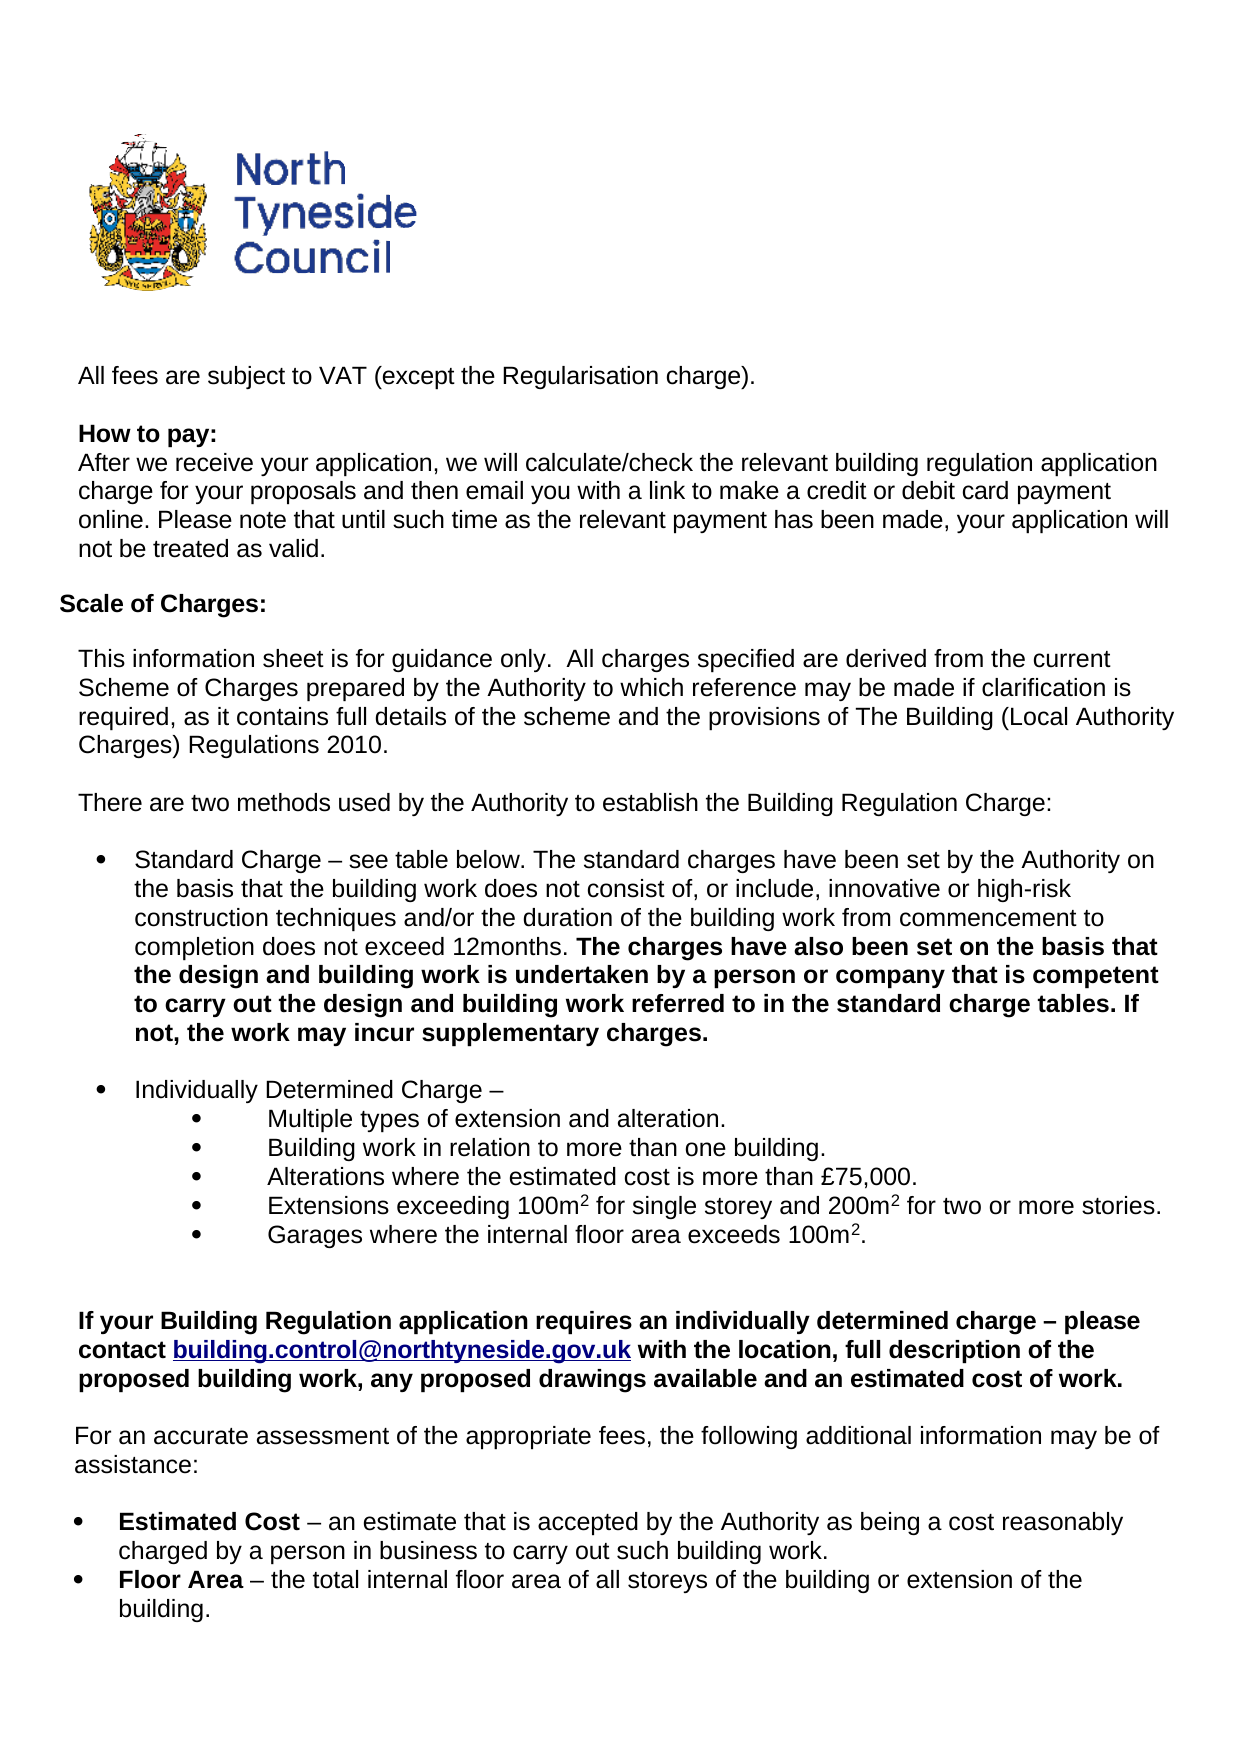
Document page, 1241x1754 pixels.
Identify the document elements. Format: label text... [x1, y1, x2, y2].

text There are two methods used by the Authority to establish the Building Regulation Charge: [78, 788, 1181, 817]
text How to pay: [78, 419, 1181, 448]
list Extensions exceeding 100m2 for single storey and 200m2 for two or more stories. [192, 1191, 1181, 1220]
list Standard Charge – see table below. The standard charges have been set by the Authority on the basis that the building work does not consist of, or include, innovative or high-risk construction techniques and/or the duration of the building work from commencement to completion does not exceed 12months. The charges have also been set on the basis that the design and building work is undertaken by a person or company that is competent to carry out the design and building work referred to in the standard charge tables. If not, the work may incur supplementary charges. [97, 845, 1181, 1047]
list Individually Determined Charge – [97, 1075, 1181, 1104]
list Floor Area – the total internal floor area of all storeys of the building or extension of the building. [74, 1565, 1181, 1622]
subtitle Scale of Charges: [59, 589, 1181, 618]
text This information sheet is for guidance only. All charges specified are derived from the current Scheme of Charges prepared by the Authority to which reference may be made if clarification is required, as it contains full details of the scheme and the provisions of The Building (Local Authority Charges) Regulations 2010. [78, 644, 1181, 759]
text For an accurate assessment of the appropriate fees, the following additional information may be of assistance: [74, 1421, 1181, 1478]
list Garages where the internal floor area exceeds 100m2. [192, 1220, 1181, 1248]
list Multiple types of extension and alteration. [192, 1104, 1181, 1133]
text If your Building Regulation application requires an individually determined charge – please contact building.control@northtyneside.gov.uk with the location, full description of the proposed building work, any proposed drawings available and an estimated cost of work. [78, 1306, 1181, 1392]
list Building work in relation to more than one building. [192, 1133, 1181, 1162]
list Estimated Cost – an estimate that is accepted by the Authority as being a cost reasonably charged by a person in business to carry out such building work. [74, 1507, 1181, 1565]
text All fees are subject to VAT (except the Regularisation charge). [78, 361, 1181, 390]
list Alterations where the estimated cost is more than £75,000. [192, 1162, 1181, 1191]
text After we receive your application, we will calculate/check the relevant building regulation application charge for your proposals and then email you with a link to make a credit or debit card payment online. Please note that until such time as the relevant payment has been made, your application will not be treated as valid. [78, 448, 1181, 563]
